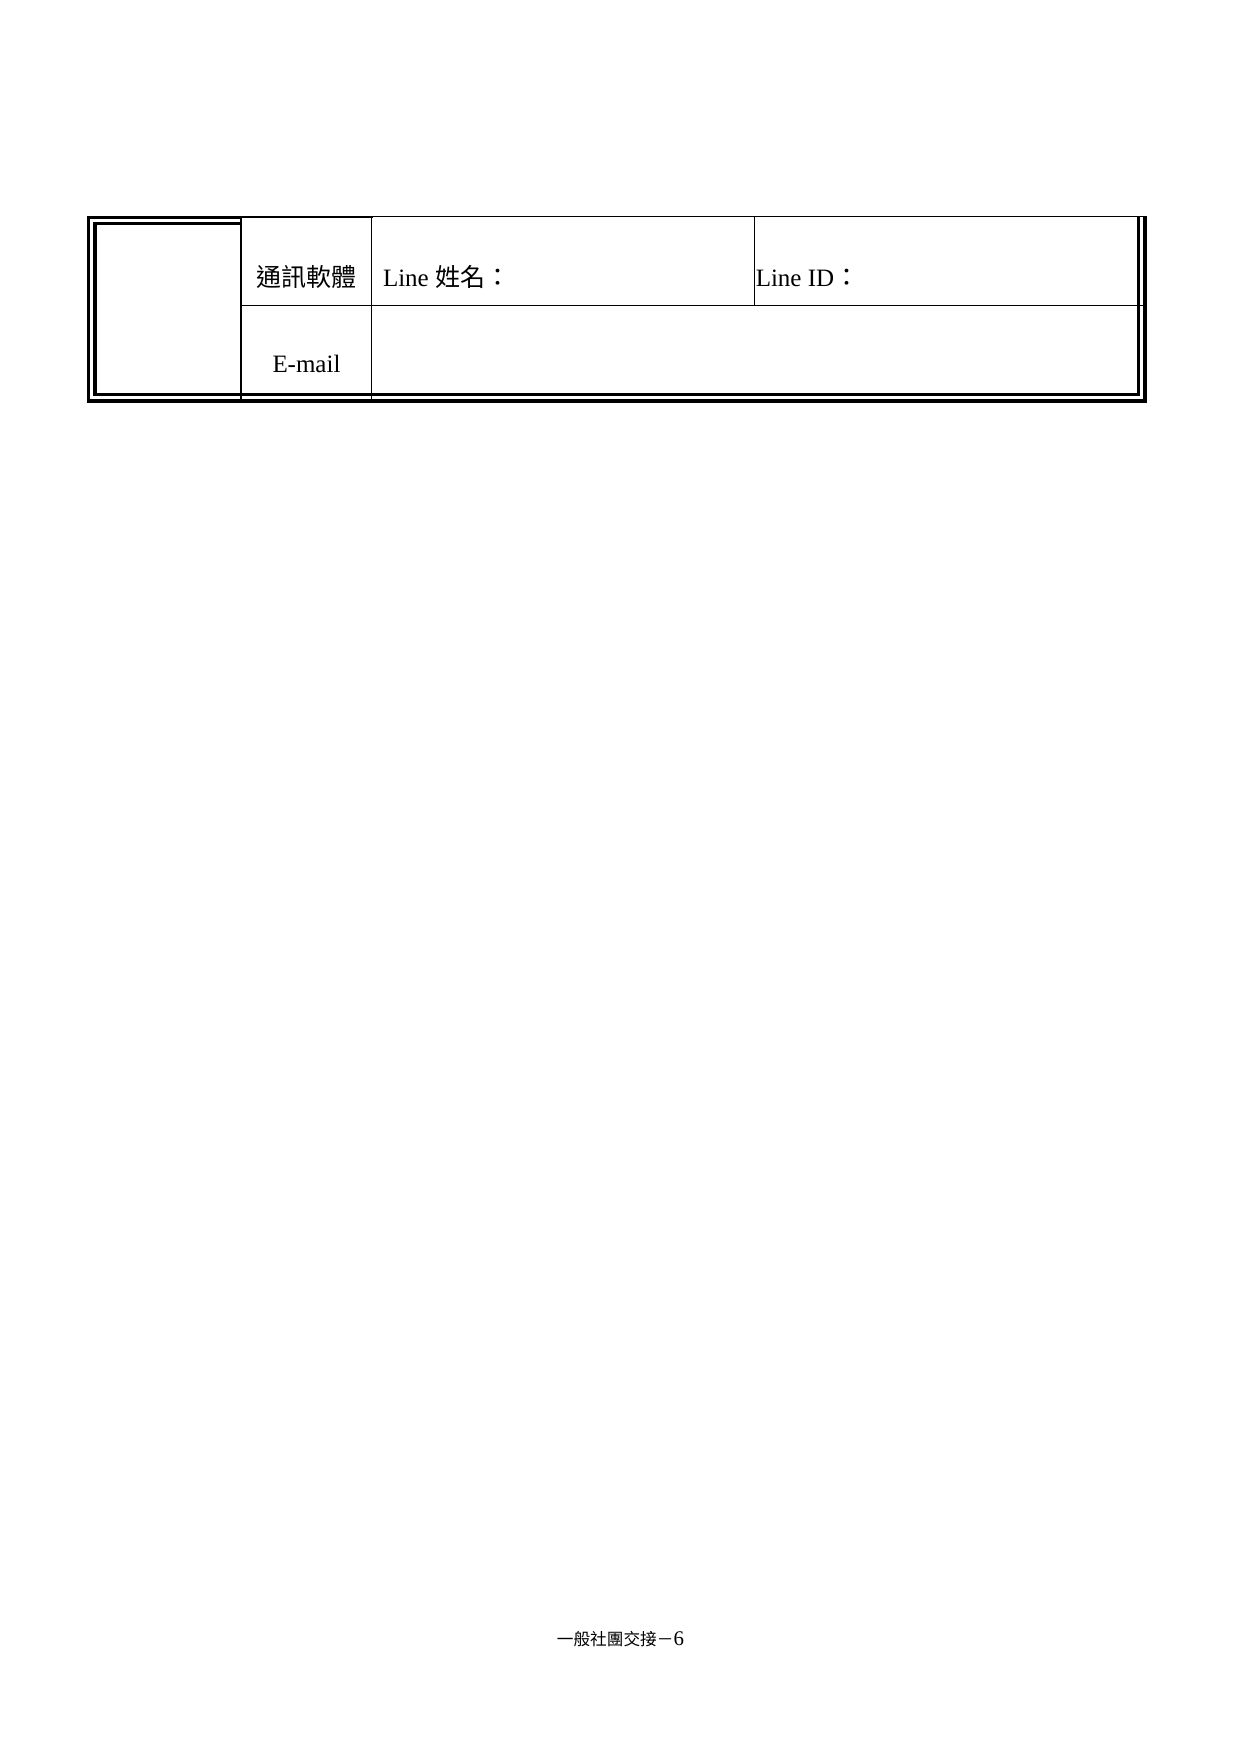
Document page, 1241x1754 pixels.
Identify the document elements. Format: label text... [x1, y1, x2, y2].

table_cell [372, 306, 1137, 393]
table_cell 通訊軟體 [242, 218, 371, 304]
table_cell [92, 219, 240, 393]
table_cell Line 姓名： [372, 217, 754, 304]
table_cell E-mail [242, 306, 371, 393]
table_cell Line ID： [755, 217, 1137, 304]
